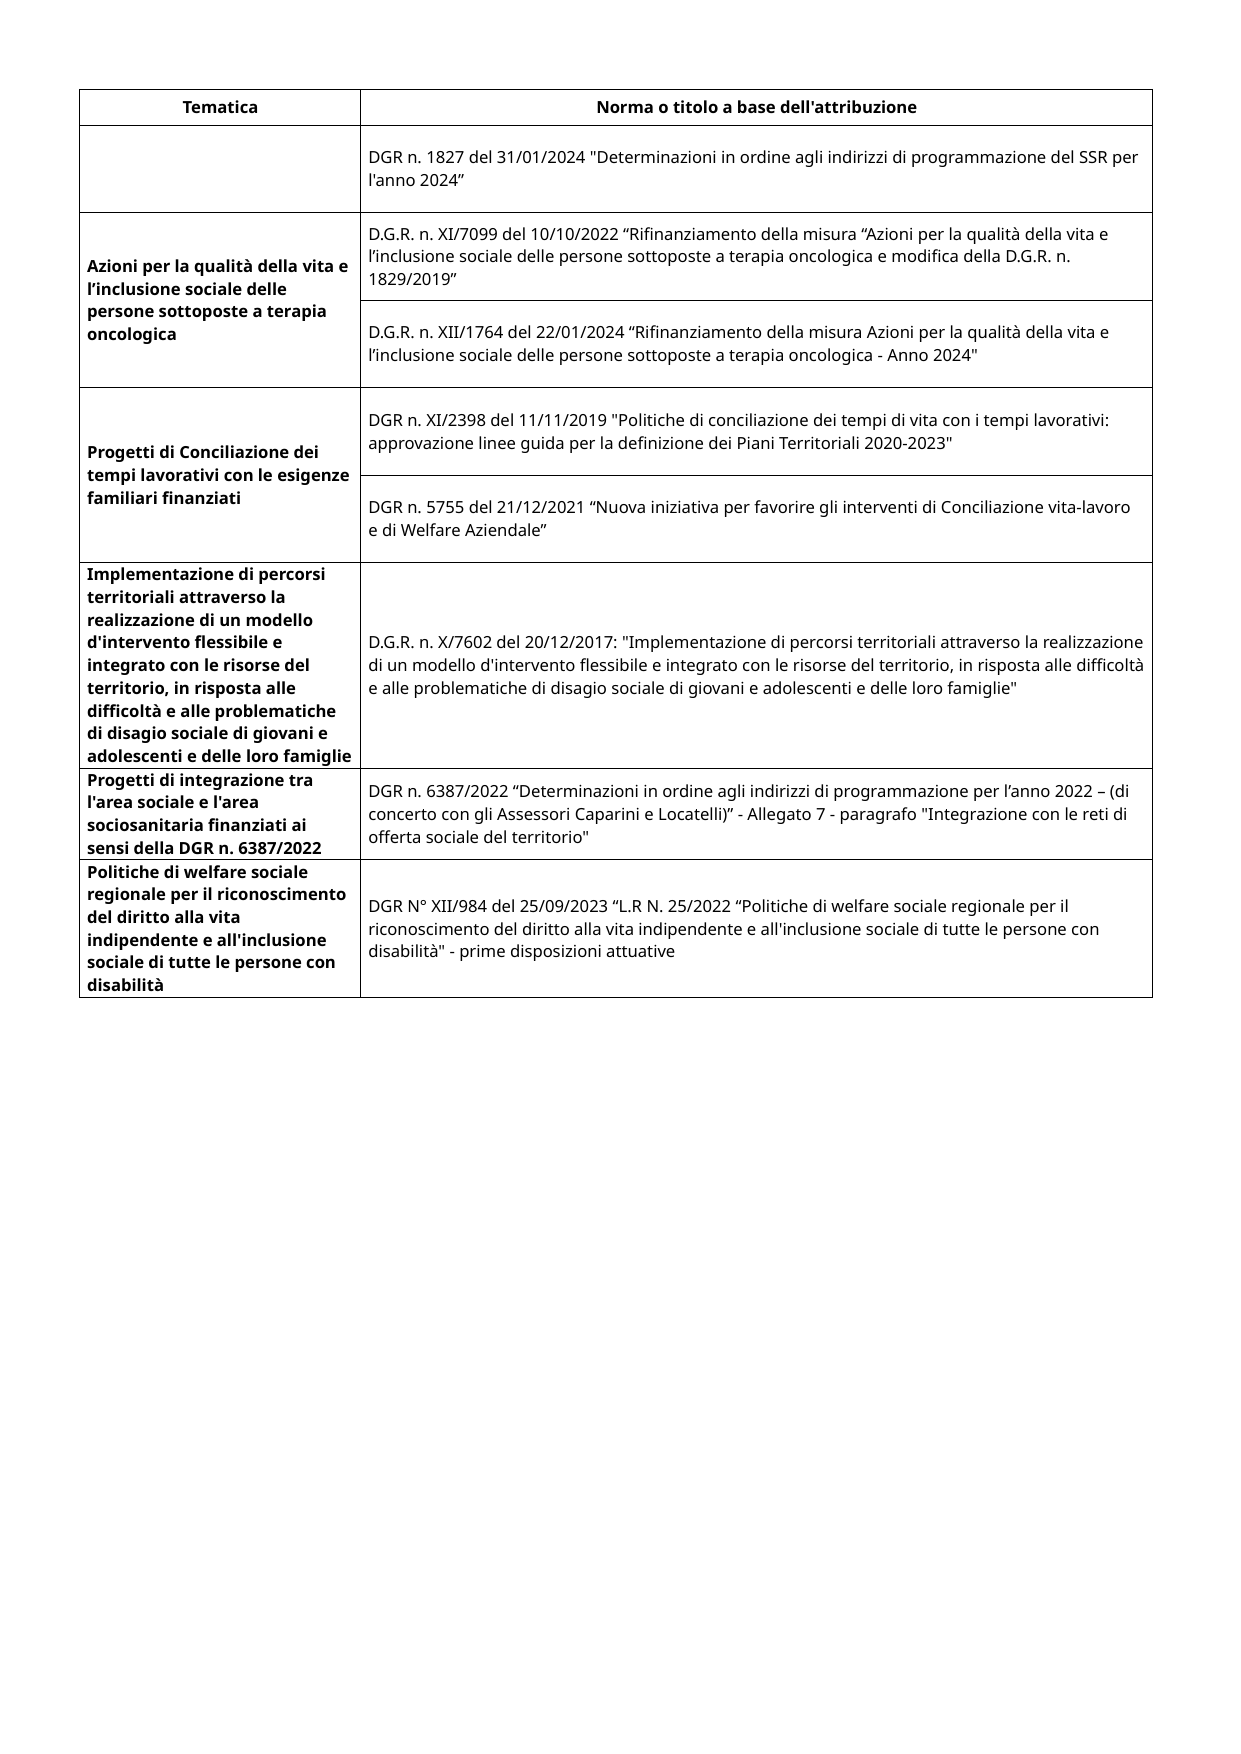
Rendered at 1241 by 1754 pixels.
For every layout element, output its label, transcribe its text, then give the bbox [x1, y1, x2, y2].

table_cell Azioni per la qualità della vita e l’inclusione sociale delle persone sottoposte a terapia oncologica [80, 213, 360, 387]
table_cell D.G.R. n. X/7602 del 20/12/2017: "Implementazione di percorsi territoriali attraverso la realizzazione di un modello d'intervento flessibile e integrato con le risorse del territorio, in risposta alle difficoltà e alle problematiche di disagio sociale di giovani e adolescenti e delle loro famiglie" [361, 563, 1152, 767]
table_cell D.G.R. n. XI/7099 del 10/10/2022 “Rifinanziamento della misura “Azioni per la qualità della vita e l’inclusione sociale delle persone sottoposte a terapia oncologica e modifica della D.G.R. n. 1829/2019” [361, 213, 1152, 299]
table_cell Implementazione di percorsi territoriali attraverso la realizzazione di un modello d'intervento flessibile e integrato con le risorse del territorio, in risposta alle difficoltà e alle problematiche di disagio sociale di giovani e adolescenti e delle loro famiglie [80, 563, 360, 767]
table_cell DGR n. XI/2398 del 11/11/2019 "Politiche di conciliazione dei tempi di vita con i tempi lavorativi: approvazione linee guida per la definizione dei Piani Territoriali 2020-2023" [361, 388, 1152, 474]
table_cell DGR n. 6387/2022 “Determinazioni in ordine agli indirizzi di programmazione per l’anno 2022 – (di concerto con gli Assessori Caparini e Locatelli)” - Allegato 7 - paragrafo "Integrazione con le reti di offerta sociale del territorio" [361, 769, 1152, 859]
table_cell Progetti di Conciliazione dei tempi lavorativi con le esigenze familiari finanziati [80, 388, 360, 562]
table_header Norma o titolo a base dell'attribuzione [361, 90, 1152, 124]
table_cell DGR n. 1827 del 31/01/2024 "Determinazioni in ordine agli indirizzi di programmazione del SSR per l'anno 2024” [361, 126, 1152, 212]
table_cell Progetti di integrazione tra l'area sociale e l'area sociosanitaria finanziati ai sensi della DGR n. 6387/2022 [80, 769, 360, 859]
table_header Tematica [80, 90, 360, 124]
table_cell [80, 126, 360, 212]
table_cell D.G.R. n. XII/1764 del 22/01/2024 “Rifinanziamento della misura Azioni per la qualità della vita e l’inclusione sociale delle persone sottoposte a terapia oncologica - Anno 2024" [361, 301, 1152, 387]
table_cell Politiche di welfare sociale regionale per il riconoscimento del diritto alla vita indipendente e all'inclusione sociale di tutte le persone con disabilità [80, 860, 360, 997]
table_cell DGR N° XII/984 del 25/09/2023 “L.R N. 25/2022 “Politiche di welfare sociale regionale per il riconoscimento del diritto alla vita indipendente e all'inclusione sociale di tutte le persone con disabilità" - prime disposizioni attuative [361, 860, 1152, 997]
table_cell DGR n. 5755 del 21/12/2021 “Nuova iniziativa per favorire gli interventi di Conciliazione vita-lavoro e di Welfare Aziendale” [361, 476, 1152, 562]
